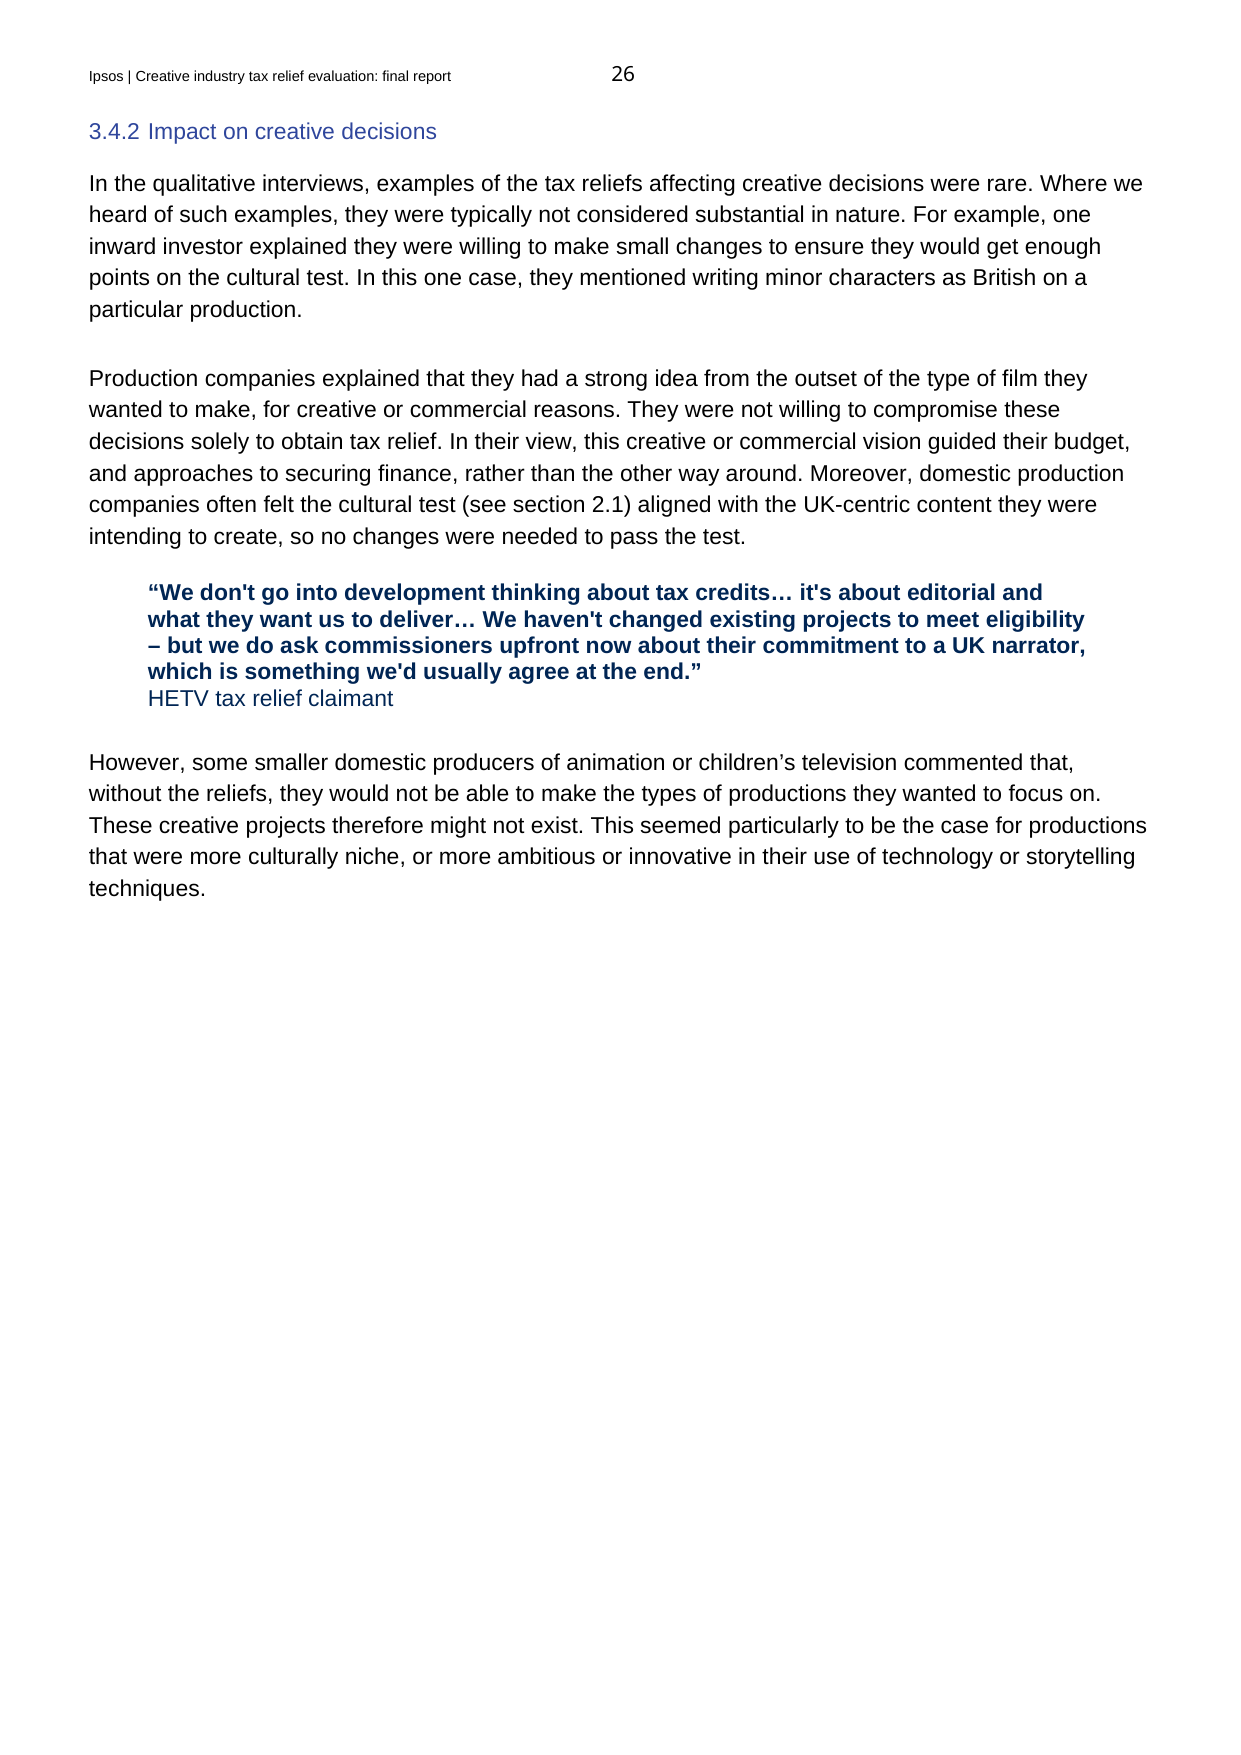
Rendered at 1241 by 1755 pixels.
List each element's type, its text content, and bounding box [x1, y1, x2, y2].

text “We don't go into development thinking about tax credits… it's about editorial and what they want us to deliver… We haven't changed existing projects to meet eligibility – but we do ask commissioners upfront now about their commitment to a UK narrator, which is something we'd usually agree at the end.” [148, 579, 1093, 684]
text HETV tax relief claimant [148, 684, 1093, 711]
list Production companies explained that they had a strong idea from the outset of the type of film they wanted to make, for creative or commercial reasons. They were not willing to compromise these decisions solely to obtain tax relief. In their view, this creative or commercial vision guided their budget, and approaches to securing finance, rather than the other way around. Moreover, domestic production companies often felt the cultural test (see section 2.1) aligned with the UK-centric content they were intending to create, so no changes were needed to pass the test. [89, 365, 1152, 549]
list In the qualitative interviews, examples of the tax reliefs affecting creative decisions were rare. Where we heard of such examples, they were typically not considered substantial in nature. For example, one inward investor explained they were willing to make small changes to ensure they would get enough points on the cultural test. In this one case, they mentioned writing minor characters as British on a particular production. [89, 169, 1152, 322]
subtitle Impact on creative decisions [89, 118, 1152, 144]
list However, some smaller domestic producers of animation or children’s television commented that, without the reliefs, they would not be able to make the types of productions they wanted to focus on. These creative projects therefore might not exist. This seemed particularly to be the case for productions that were more culturally niche, or more ambitious or innovative in their use of technology or storytelling techniques. [89, 748, 1152, 901]
